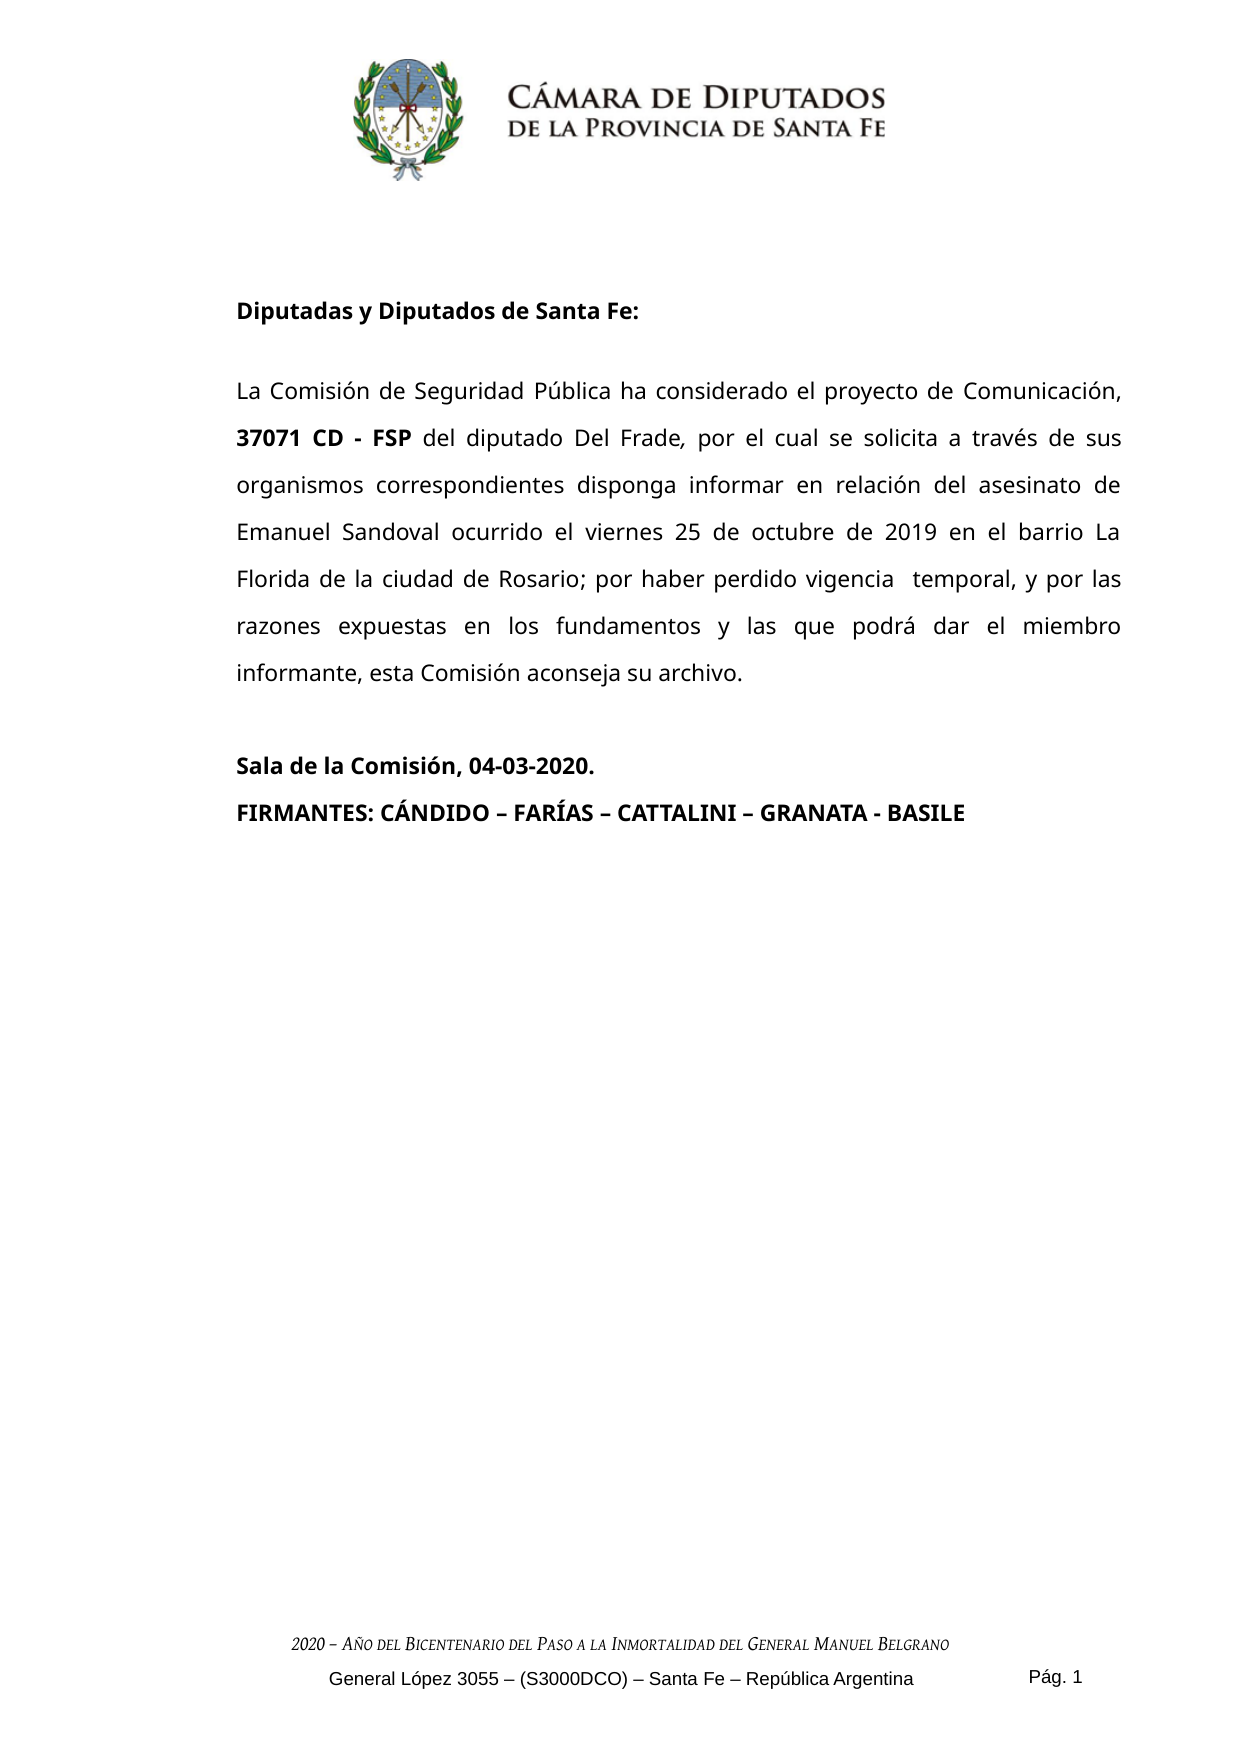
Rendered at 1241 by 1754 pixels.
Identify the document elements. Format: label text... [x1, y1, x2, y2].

text La Comisión de Seguridad Pública ha considerado el proyecto de Comunicación, 37071 CD - FSP del diputado Del Frade, por el cual se solicita a través de sus organismos correspondientes disponga informar en relación del asesinato de Emanuel Sandoval ocurrido el viernes 25 de octubre de 2019 en el barrio La Florida de la ciudad de Rosario; por haber perdido vigencia temporal, y por las razones expuestas en los fundamentos y las que podrá dar el miembro informante, esta Comisión aconseja su archivo. [236, 375, 1122, 688]
text Diputadas y Diputados de Santa Fe: [236, 295, 1122, 326]
text Sala de la Comisión, 04-03-2020. [236, 750, 1122, 782]
text FIRMANTES: CÁNDIDO – FARÍAS – CATTALINI – GRANATA - BASILE [236, 797, 1122, 828]
